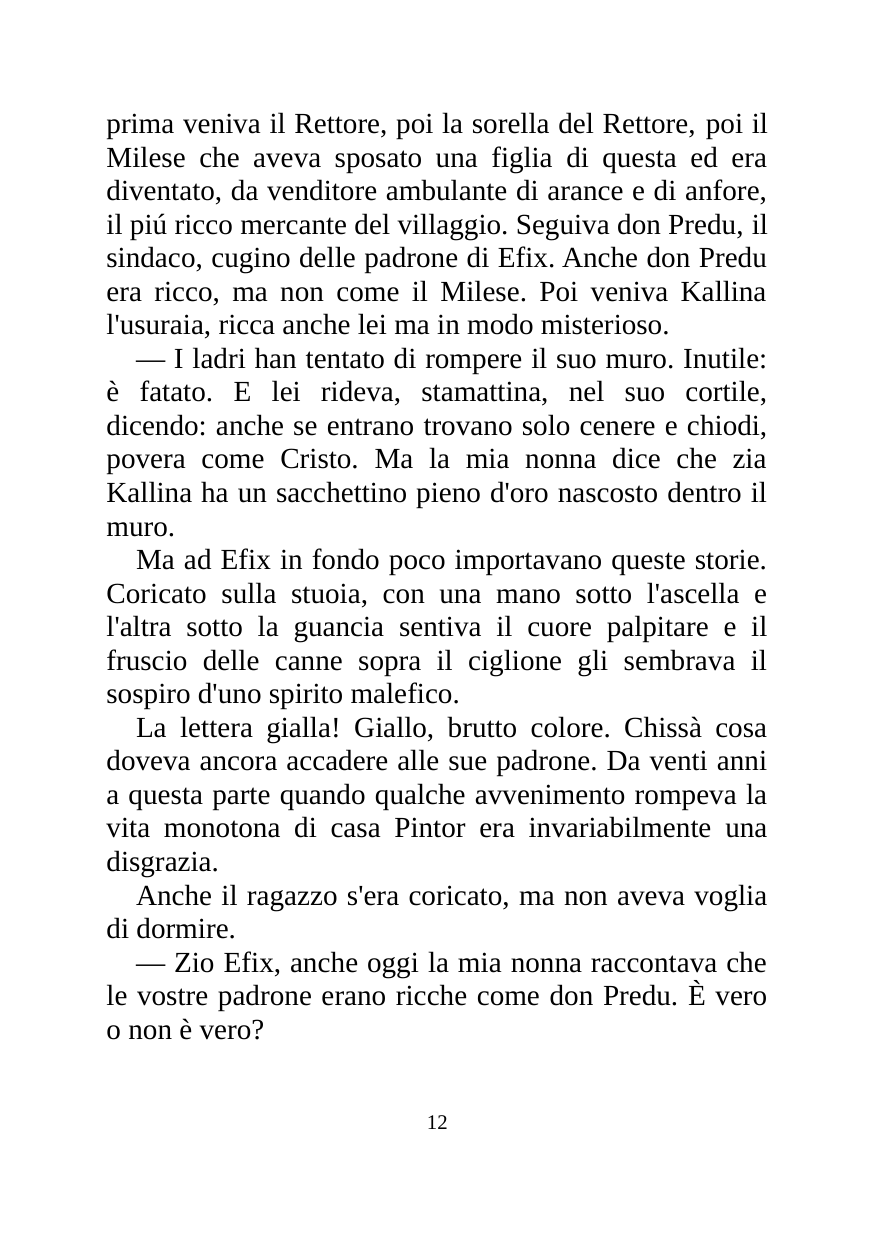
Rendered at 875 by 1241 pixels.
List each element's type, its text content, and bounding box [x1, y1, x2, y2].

text Ma ad Efix in fondo poco importavano queste storie. Coricato sulla stuoia, con una mano sotto l'ascella e l'altra sotto la guancia sentiva il cuore palpitare e il fruscio delle canne sopra il ciglione gli sembrava il sospiro d'uno spirito malefico. [106, 542, 768, 710]
text — I ladri han tentato di rompere il suo muro. Inutile: è fatato. E lei rideva, stamattina, nel suo cortile, dicendo: anche se entrano trovano solo cenere e chiodi, povera come Cristo. Ma la mia nonna dice che zia Kallina ha un sacchettino pieno d'oro nascosto dentro il muro. [106, 341, 768, 542]
text prima veniva il Rettore, poi la sorella del Rettore, poi il Milese che aveva sposato una figlia di questa ed era diventato, da venditore ambulante di arance e di anfore, il piú ricco mercante del villaggio. Seguiva don Predu, il sindaco, cugino delle padrone di Efix. Anche don Predu era ricco, ma non come il Milese. Poi veniva Kallina l'usuraia, ricca anche lei ma in modo misterioso. [106, 106, 768, 341]
text La lettera gialla! Giallo, brutto colore. Chissà cosa doveva ancora accadere alle sue padrone. Da venti anni a questa parte quando qualche avvenimento rompeva la vita monotona di casa Pintor era invariabilmente una disgrazia. [106, 710, 768, 878]
text Anche il ragazzo s'era coricato, ma non aveva voglia di dormire. [106, 878, 768, 945]
text — Zio Efix, anche oggi la mia nonna raccontava che le vostre padrone erano ricche come don Predu. È vero o non è vero? [106, 945, 768, 1045]
